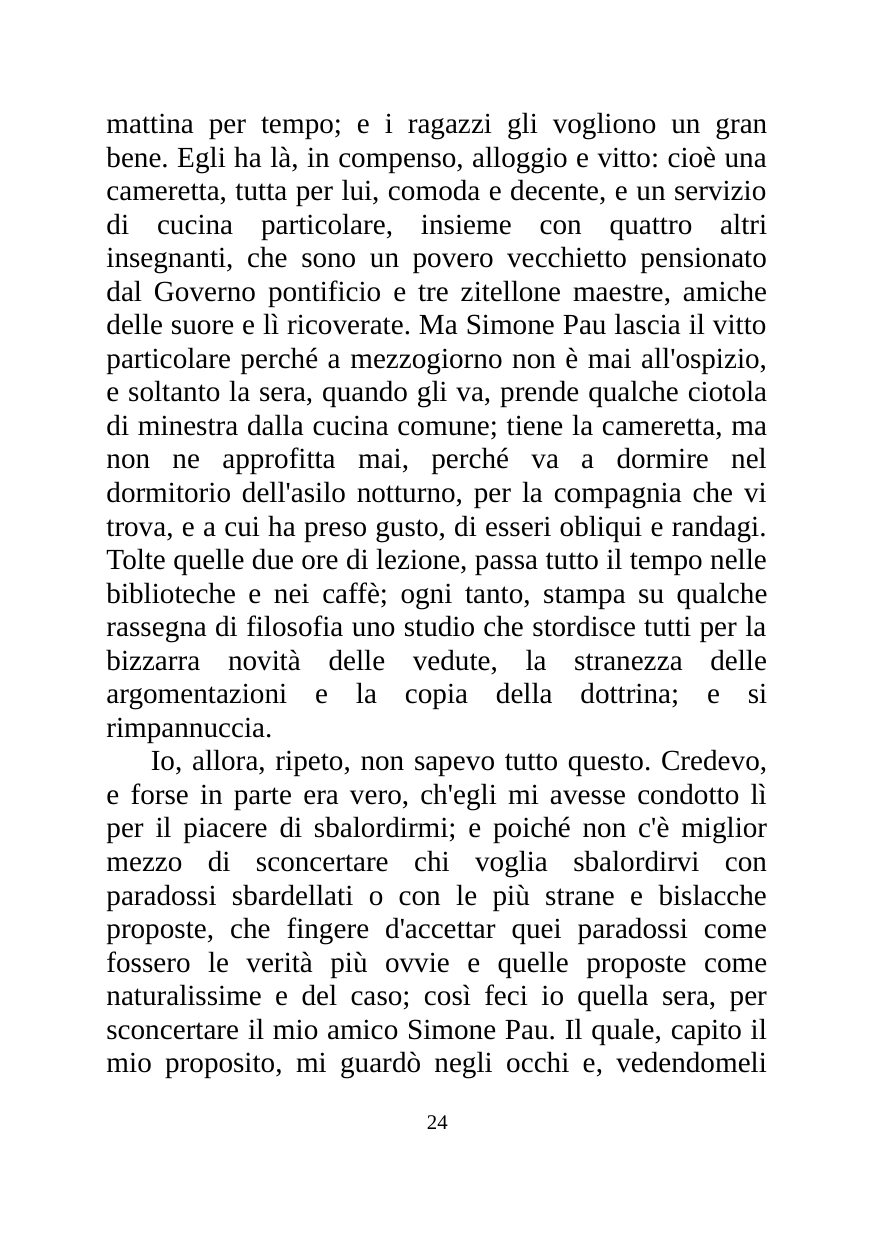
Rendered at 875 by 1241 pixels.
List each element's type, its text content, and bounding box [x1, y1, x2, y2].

text Io, allora, ripeto, non sapevo tutto questo. Credevo, e forse in parte era vero, ch'egli mi avesse condotto lì per il piacere di sbalordirmi; e poiché non c'è miglior mezzo di sconcertare chi voglia sbalordirvi con paradossi sbardellati o con le più strane e bislacche proposte, che fingere d'accettar quei paradossi come fossero le verità più ovvie e quelle proposte come naturalissime e del caso; così feci io quella sera, per sconcertare il mio amico Simone Pau. Il quale, capito il mio proposito, mi guardò negli occhi e, vedendomeli [106, 743, 768, 1079]
text mattina per tempo; e i ragazzi gli vogliono un gran bene. Egli ha là, in compenso, alloggio e vitto: cioè una cameretta, tutta per lui, comoda e decente, e un servizio di cucina particolare, insieme con quattro altri insegnanti, che sono un povero vecchietto pensionato dal Governo pontificio e tre zitellone maestre, amiche delle suore e lì ricoverate. Ma Simone Pau lascia il vitto particolare perché a mezzogiorno non è mai all'ospizio, e soltanto la sera, quando gli va, prende qualche ciotola di minestra dalla cucina comune; tiene la cameretta, ma non ne approfitta mai, perché va a dormire nel dormitorio dell'asilo notturno, per la compagnia che vi trova, e a cui ha preso gusto, di esseri obliqui e randagi. Tolte quelle due ore di lezione, passa tutto il tempo nelle biblioteche e nei caffè; ogni tanto, stampa su qualche rassegna di filosofia uno studio che stordisce tutti per la bizzarra novità delle vedute, la stranezza delle argomentazioni e la copia della dottrina; e si rimpannuccia. [106, 106, 768, 743]
